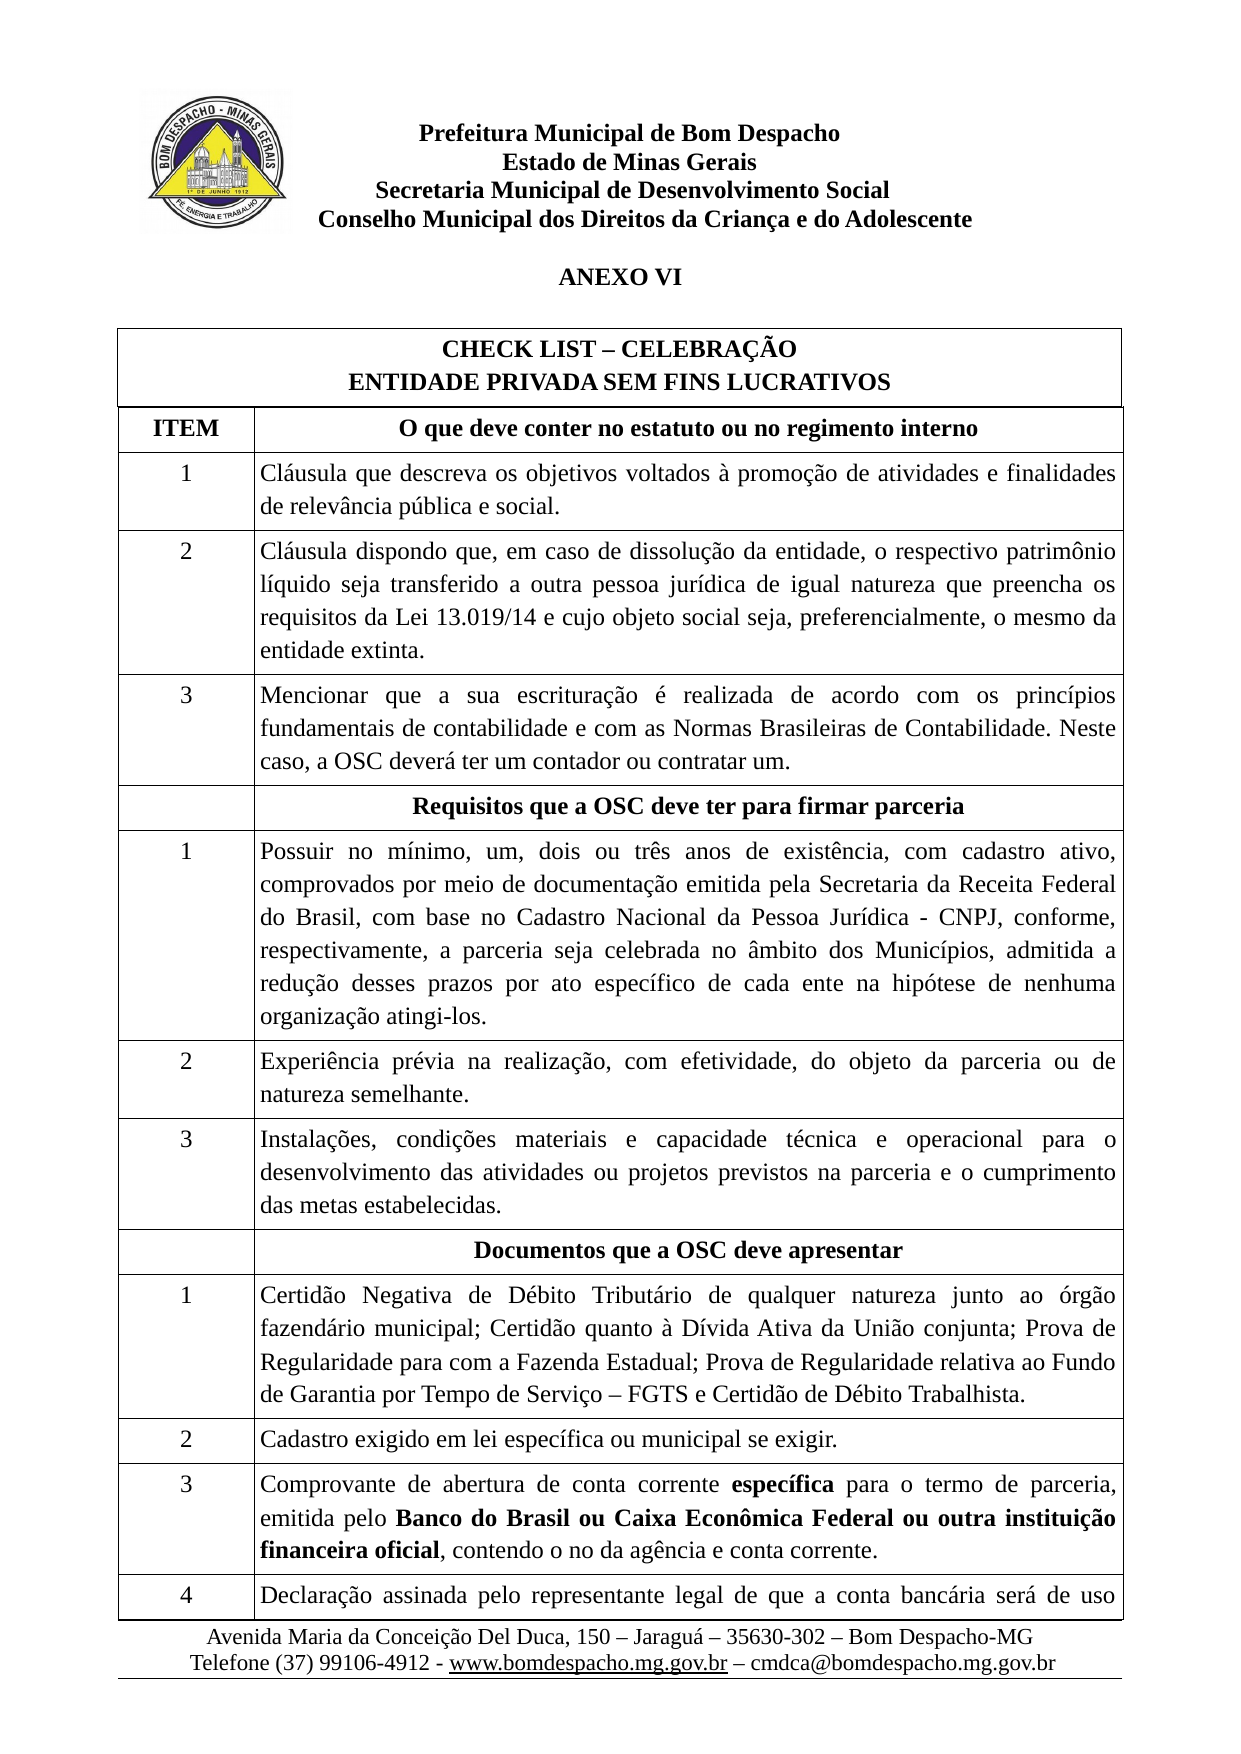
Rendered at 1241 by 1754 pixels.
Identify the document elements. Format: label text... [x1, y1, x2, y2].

table_cell 3 [119, 1464, 254, 1574]
table_cell Cadastro exigido em lei específica ou municipal se exigir. [255, 1419, 1123, 1463]
table_cell 1 [119, 1275, 254, 1418]
table_cell 2 [119, 1419, 254, 1463]
table_cell Declaração assinada pelo representante legal de que a conta bancária será de uso [255, 1575, 1123, 1619]
table_cell [119, 1230, 254, 1274]
table_cell Experiência prévia na realização, com efetividade, do objeto da parceria ou de natureza semelhante. [255, 1041, 1123, 1118]
table_cell 1 [119, 831, 254, 1040]
table_header ITEM [119, 408, 254, 451]
table_cell 2 [119, 531, 254, 674]
table_cell Instalações, condições materiais e capacidade técnica e operacional para o desenvolvimento das atividades ou projetos previstos na parceria e o cumprimento das metas estabelecidas. [255, 1119, 1123, 1229]
table_cell 2 [119, 1041, 254, 1118]
table_cell 4 [119, 1575, 254, 1619]
table_header CHECK LIST – CELEBRAÇÃO ENTIDADE PRIVADA SEM FINS LUCRATIVOS [118, 329, 1121, 406]
table_header O que deve conter no estatuto ou no regimento interno [255, 408, 1123, 451]
table_header Cláusula que descreva os objetivos voltados à promoção de atividades e finalidades de relevância pública e social. [255, 453, 1123, 530]
table_cell Comprovante de abertura de conta corrente específica para o termo de parceria, emitida pelo Banco do Brasil ou Caixa Econômica Federal ou outra instituição financeira oficial, contendo o no da agência e conta corrente. [255, 1464, 1123, 1574]
table_cell [119, 786, 254, 830]
table_cell 3 [119, 675, 254, 785]
table_cell Mencionar que a sua escrituração é realizada de acordo com os princípios fundamentais de contabilidade e com as Normas Brasileiras de Contabilidade. Neste caso, a OSC deverá ter um contador ou contratar um. [255, 675, 1123, 785]
table_cell 3 [119, 1119, 254, 1229]
picture [139, 88, 293, 234]
table_cell Cláusula dispondo que, em caso de dissolução da entidade, o respectivo patrimônio líquido seja transferido a outra pessoa jurídica de igual natureza que preencha os requisitos da Lei 13.019/14 e cujo objeto social seja, preferencialmente, o mesmo da entidade extinta. [255, 531, 1123, 674]
table_header 1 [119, 453, 254, 530]
table_cell Possuir no mínimo, um, dois ou três anos de existência, com cadastro ativo, comprovados por meio de documentação emitida pela Secretaria da Receita Federal do Brasil, com base no Cadastro Nacional da Pessoa Jurídica - CNPJ, conforme, respectivamente, a parceria seja celebrada no âmbito dos Municípios, admitida a redução desses prazos por ato específico de cada ente na hipótese de nenhuma organização atingi-los. [255, 831, 1123, 1040]
text ANEXO VI [118, 262, 1122, 291]
table_cell Documentos que a OSC deve apresentar [255, 1230, 1123, 1274]
table_cell Requisitos que a OSC deve ter para firmar parceria [255, 786, 1123, 830]
table_cell Certidão Negativa de Débito Tributário de qualquer natureza junto ao órgão fazendário municipal; Certidão quanto à Dívida Ativa da União conjunta; Prova de Regularidade para com a Fazenda Estadual; Prova de Regularidade relativa ao Fundo de Garantia por Tempo de Serviço – FGTS e Certidão de Débito Trabalhista. [255, 1275, 1123, 1418]
